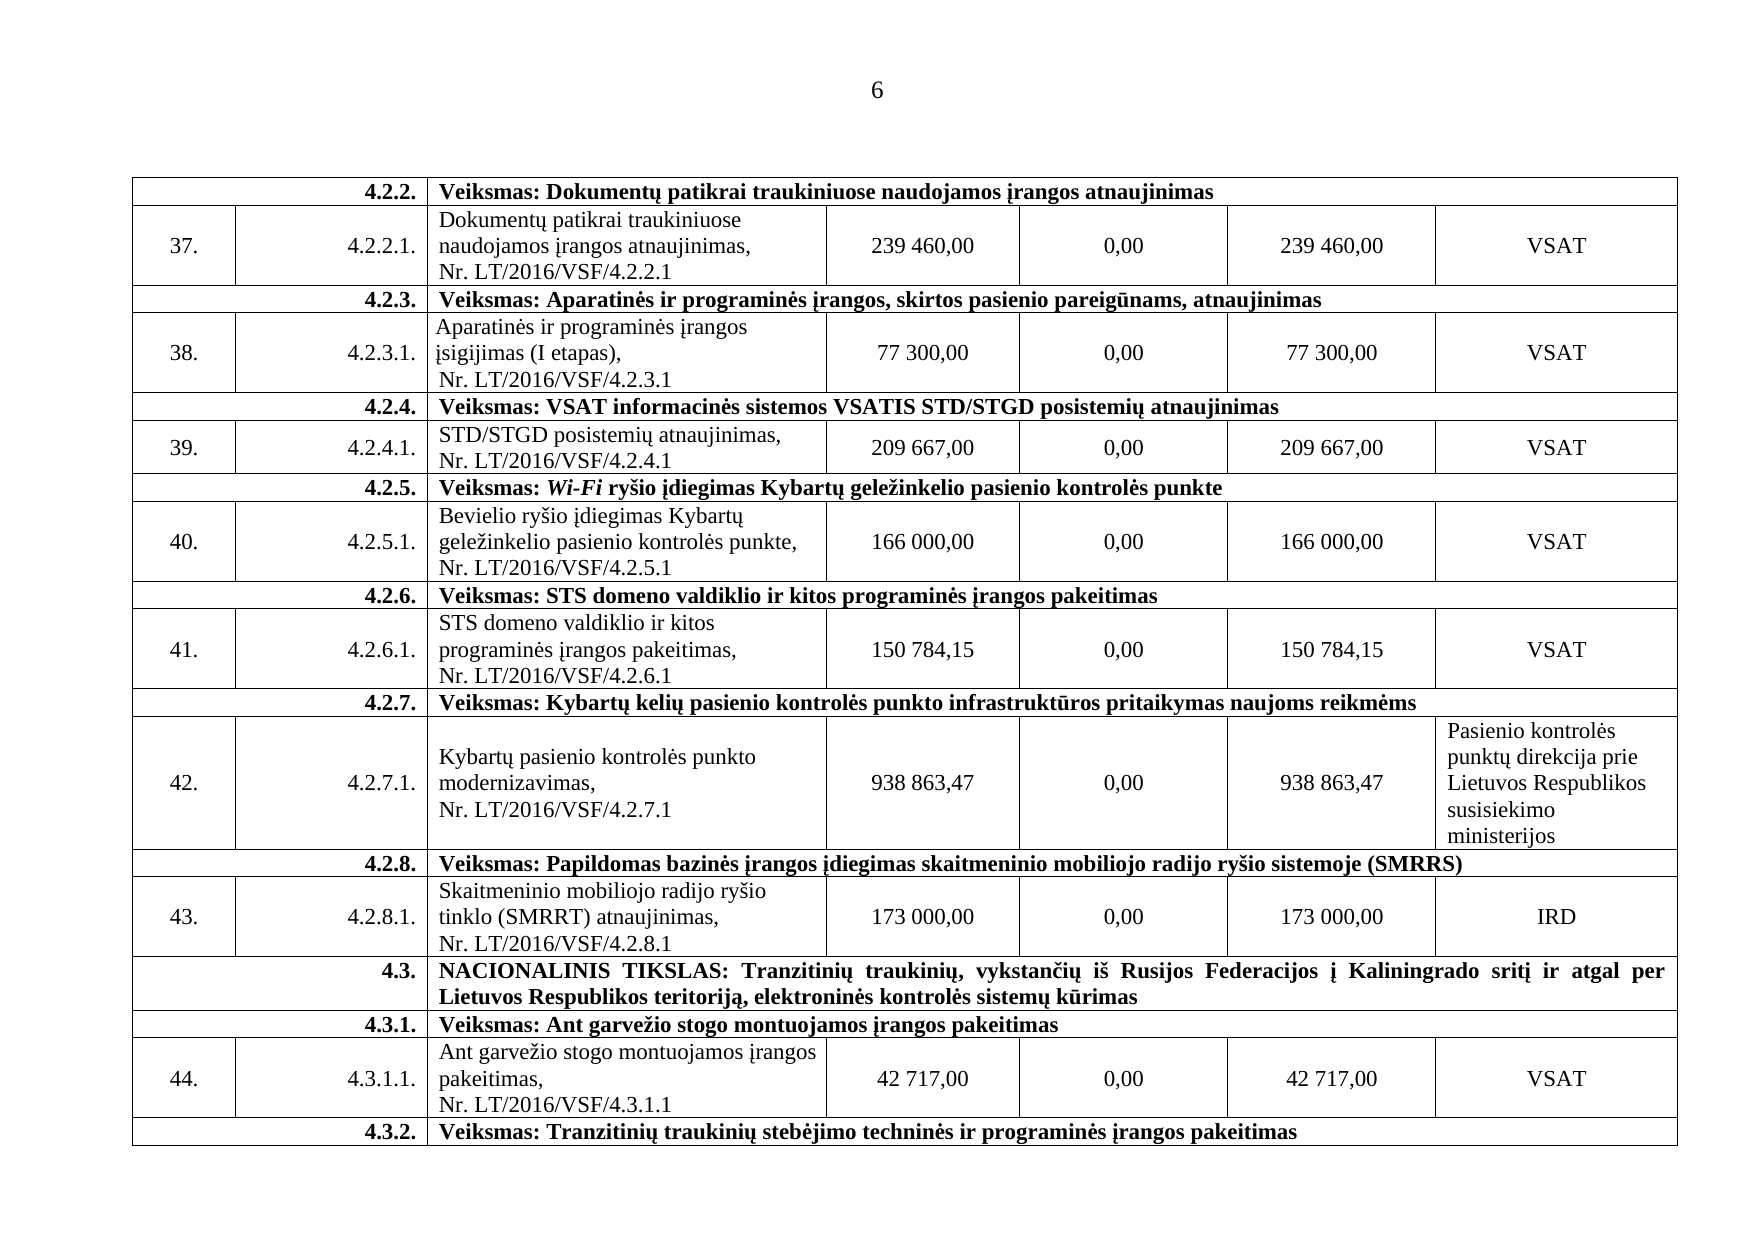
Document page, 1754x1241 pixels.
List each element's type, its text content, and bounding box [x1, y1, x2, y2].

table_cell 37. [133, 206, 235, 285]
table_cell Veiksmas: Aparatinės ir programinės įrangos, skirtos pasienio pareigūnams, atnaujinimas [428, 286, 1677, 312]
table_cell Kybartų pasienio kontrolės punkto modernizavimas, Nr. LT/2016/VSF/4.2.7.1 [428, 717, 826, 848]
table_cell 4.3.2. [133, 1118, 427, 1145]
table_cell 38. [133, 313, 235, 392]
table_cell VSAT [1436, 1038, 1677, 1117]
table_cell NACIONALINIS TIKSLAS: Tranzitinių traukinių, vykstančių iš Rusijos Federacijos į Kaliningrado sritį ir atgal per Lietuvos Respublikos teritoriją, elektroninės kontrolės sistemų kūrimas [428, 957, 1677, 1010]
table_cell 938 863,47 [827, 717, 1019, 848]
table_cell 4.3.1. [133, 1011, 427, 1037]
table_cell Veiksmas: Tranzitinių traukinių stebėjimo techninės ir programinės įrangos pakeitimas [428, 1118, 1677, 1145]
table_cell 173 000,00 [1228, 877, 1435, 956]
table_cell Aparatinės ir programinės įrangos įsigijimas (I etapas), Nr. LT/2016/VSF/4.2.3.1 [428, 313, 826, 392]
table_cell STD/STGD posistemių atnaujinimas, Nr. LT/2016/VSF/4.2.4.1 [428, 421, 826, 473]
table_cell 4.3. [133, 957, 427, 1010]
table_cell Veiksmas: Papildomas bazinės įrangos įdiegimas skaitmeninio mobiliojo radijo ryšio sistemoje (SMRRS) [428, 850, 1677, 876]
table_cell 4.2.5.1. [236, 502, 427, 581]
table_cell 150 784,15 [1228, 609, 1435, 688]
table_cell 40. [133, 502, 235, 581]
table_cell 0,00 [1020, 609, 1227, 688]
table_cell 4.2.2.1. [236, 206, 427, 285]
table_cell 4.2.6. [133, 582, 427, 608]
table_cell 239 460,00 [827, 206, 1019, 285]
table_cell Veiksmas: Ant garvežio stogo montuojamos įrangos pakeitimas [428, 1011, 1677, 1037]
table_cell VSAT [1436, 206, 1677, 285]
table_cell Veiksmas: Kybartų kelių pasienio kontrolės punkto infrastruktūros pritaikymas naujoms reikmėms [428, 689, 1677, 716]
table_cell 43. [133, 877, 235, 956]
table_cell 239 460,00 [1228, 206, 1435, 285]
table_cell 166 000,00 [827, 502, 1019, 581]
table_cell Dokumentų patikrai traukiniuose naudojamos įrangos atnaujinimas, Nr. LT/2016/VSF/4.2.2.1 [428, 206, 826, 285]
table_cell 4.2.3. [133, 286, 427, 312]
table_cell 0,00 [1020, 502, 1227, 581]
table_cell 42. [133, 717, 235, 848]
table_cell VSAT [1436, 421, 1677, 473]
table_cell 4.3.1.1. [236, 1038, 427, 1117]
table_cell 4.2.7.1. [236, 717, 427, 848]
table_cell 166 000,00 [1228, 502, 1435, 581]
table_cell 173 000,00 [827, 877, 1019, 956]
table_cell Veiksmas: Dokumentų patikrai traukiniuose naudojamos įrangos atnaujinimas [428, 178, 1677, 204]
table_cell VSAT [1436, 502, 1677, 581]
table_cell Ant garvežio stogo montuojamos įrangos pakeitimas, Nr. LT/2016/VSF/4.3.1.1 [428, 1038, 826, 1117]
table_cell Veiksmas: STS domeno valdiklio ir kitos programinės įrangos pakeitimas [428, 582, 1677, 608]
table_cell 41. [133, 609, 235, 688]
table_cell 0,00 [1020, 1038, 1227, 1117]
table_cell 209 667,00 [1228, 421, 1435, 473]
table_cell IRD [1436, 877, 1677, 956]
table_cell 77 300,00 [827, 313, 1019, 392]
table_cell 938 863,47 [1228, 717, 1435, 848]
table_cell 4.2.2. [133, 178, 427, 204]
table_cell 4.2.3.1. [236, 313, 427, 392]
table_cell 4.2.5. [133, 474, 427, 501]
table_cell 0,00 [1020, 206, 1227, 285]
table_cell 4.2.4.1. [236, 421, 427, 473]
table_cell 0,00 [1020, 877, 1227, 956]
table_cell 0,00 [1020, 313, 1227, 392]
table_cell VSAT [1436, 609, 1677, 688]
table_cell 77 300,00 [1228, 313, 1435, 392]
table_cell 4.2.8.1. [236, 877, 427, 956]
table_cell 42 717,00 [827, 1038, 1019, 1117]
table_cell Pasienio kontrolės punktų direkcija prie Lietuvos Respublikos susisiekimo ministerijos [1436, 717, 1677, 848]
table_cell 42 717,00 [1228, 1038, 1435, 1117]
table_cell 4.2.6.1. [236, 609, 427, 688]
table_cell 209 667,00 [827, 421, 1019, 473]
table_cell 0,00 [1020, 717, 1227, 848]
table_cell 4.2.8. [133, 850, 427, 876]
table_cell 0,00 [1020, 421, 1227, 473]
table_cell VSAT [1436, 313, 1677, 392]
table_cell STS domeno valdiklio ir kitos programinės įrangos pakeitimas, Nr. LT/2016/VSF/4.2.6.1 [428, 609, 826, 688]
table_cell Veiksmas: VSAT informacinės sistemos VSATIS STD/STGD posistemių atnaujinimas [428, 393, 1677, 419]
table_cell 150 784,15 [827, 609, 1019, 688]
table_cell Bevielio ryšio įdiegimas Kybartų geležinkelio pasienio kontrolės punkte, Nr. LT/2016/VSF/4.2.5.1 [428, 502, 826, 581]
table_cell Skaitmeninio mobiliojo radijo ryšio tinklo (SMRRT) atnaujinimas, Nr. LT/2016/VSF/4.2.8.1 [428, 877, 826, 956]
table_cell 4.2.4. [133, 393, 427, 419]
table_cell 39. [133, 421, 235, 473]
table_cell Veiksmas: Wi-Fi ryšio įdiegimas Kybartų geležinkelio pasienio kontrolės punkte [428, 474, 1677, 501]
table_cell 44. [133, 1038, 235, 1117]
table_cell 4.2.7. [133, 689, 427, 716]
